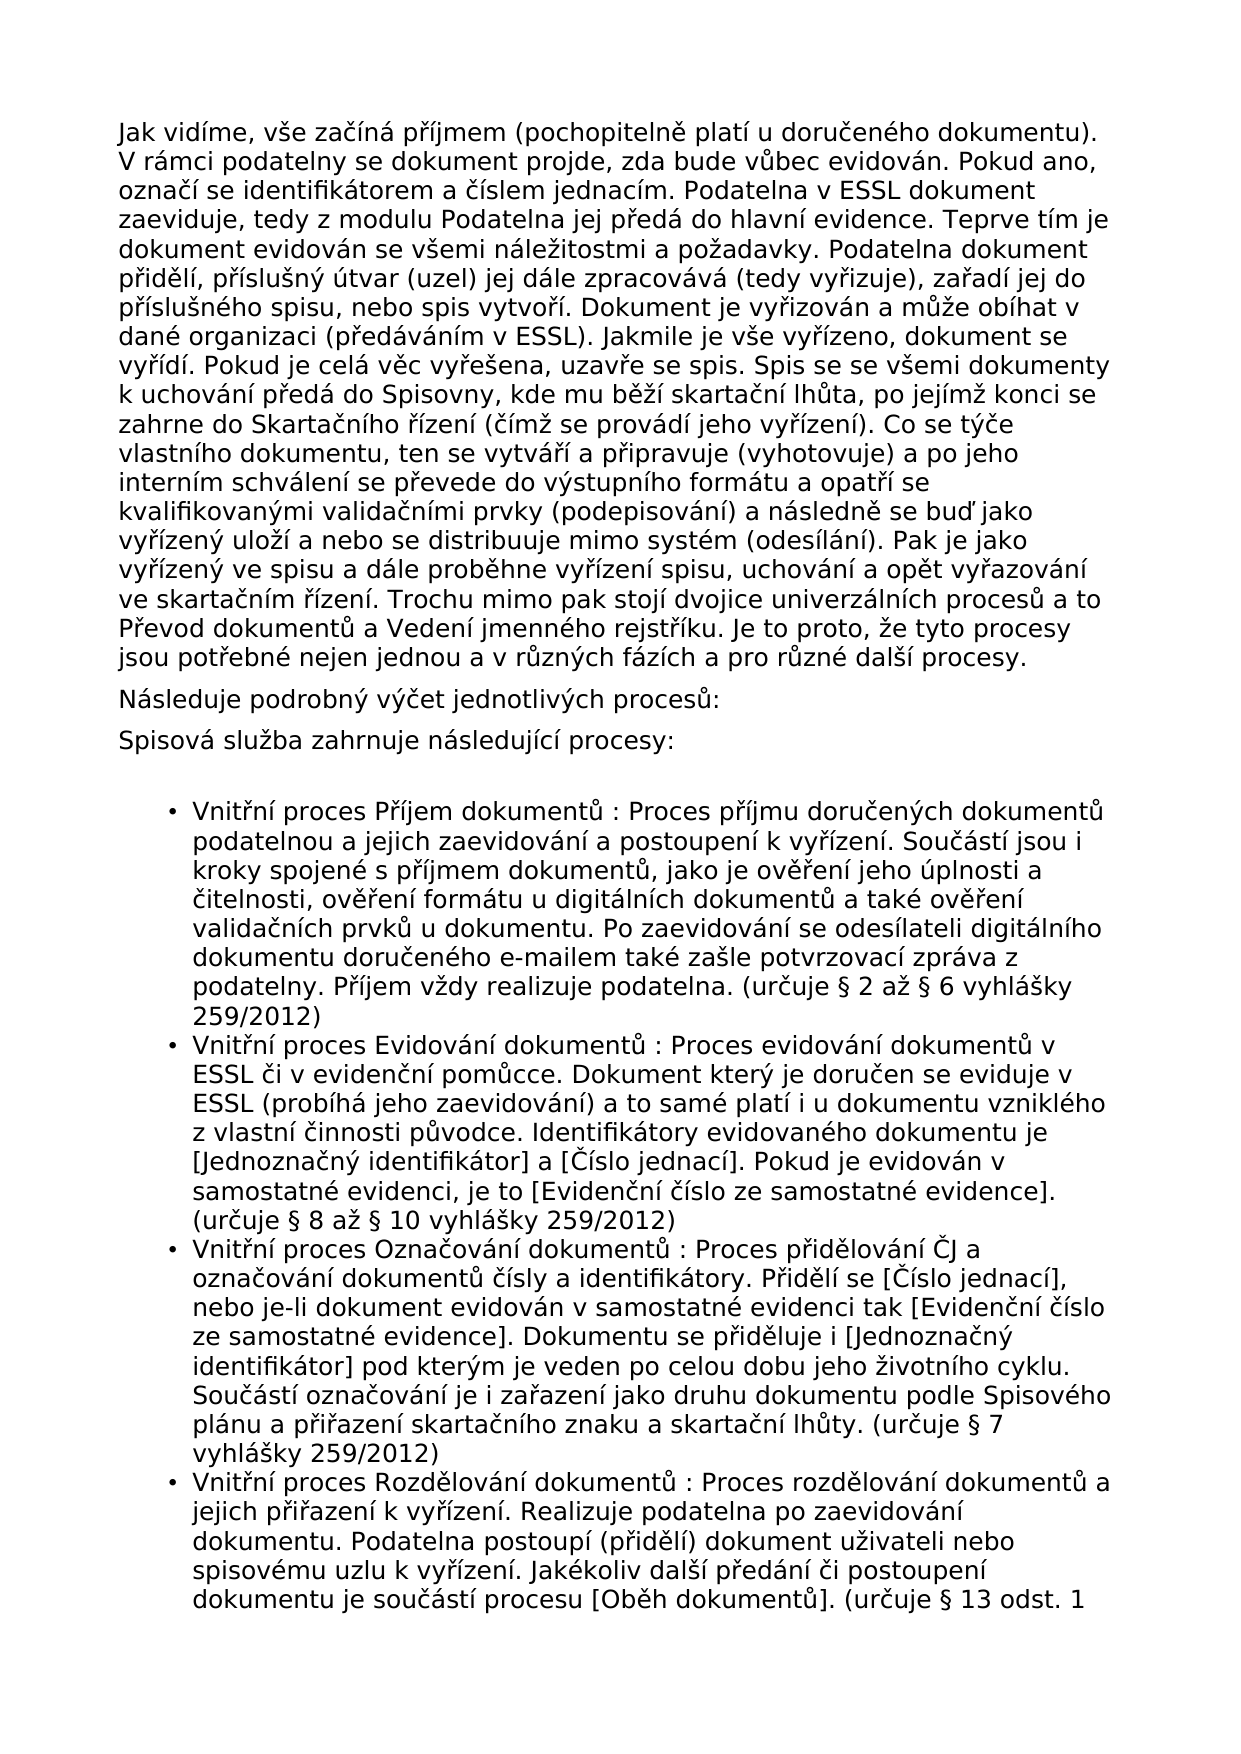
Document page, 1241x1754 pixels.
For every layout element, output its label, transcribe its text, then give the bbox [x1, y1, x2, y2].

text Jak vidíme, vše začíná příjmem (pochopitelně platí u doručeného dokumentu). V rámci podatelny se dokument projde, zda bude vůbec evidován. Pokud ano, označí se identifikátorem a číslem jednacím. Podatelna v ESSL dokument zaeviduje, tedy z modulu Podatelna jej předá do hlavní evidence. Teprve tím je dokument evidován se všemi náležitostmi a požadavky. Podatelna dokument přidělí, příslušný útvar (uzel) jej dále zpracovává (tedy vyřizuje), zařadí jej do příslušného spisu, nebo spis vytvoří. Dokument je vyřizován a může obíhat v dané organizaci (předáváním v ESSL). Jakmile je vše vyřízeno, dokument se vyřídí. Pokud je celá věc vyřešena, uzavře se spis. Spis se se všemi dokumenty k uchování předá do Spisovny, kde mu běží skartační lhůta, po jejímž konci se zahrne do Skartačního řízení (čímž se provádí jeho vyřízení). Co se týče vlastního dokumentu, ten se vytváří a připravuje (vyhotovuje) a po jeho interním schválení se převede do výstupního formátu a opatří se kvalifikovanými validačními prvky (podepisování) a následně se buď jako vyřízený uloží a nebo se distribuuje mimo systém (odesílání). Pak je jako vyřízený ve spisu a dále proběhne vyřízení spisu, uchování a opět vyřazování ve skartačním řízení. Trochu mimo pak stojí dvojice univerzálních procesů a to Převod dokumentů a Vedení jmenného rejstříku. Je to proto, že tyto procesy jsou potřebné nejen jednou a v různých fázích a pro různé další procesy. [118, 118, 1122, 672]
list Vnitřní proces Příjem dokumentů : Proces příjmu doručených dokumentů podatelnou a jejich zaevidování a postoupení k vyřízení. Součástí jsou i kroky spojené s příjmem dokumentů, jako je ověření jeho úplnosti a čitelnosti, ověření formátu u digitálních dokumentů a také ověření validačních prvků u dokumentu. Po zaevidování se odesílateli digitálního dokumentu doručeného e-mailem také zašle potvrzovací zpráva z podatelny. Příjem vždy realizuje podatelna. (určuje § 2 až § 6 vyhlášky 259/2012) [177, 798, 1122, 1031]
list Vnitřní proces Evidování dokumentů : Proces evidování dokumentů v ESSL či v evidenční pomůcce. Dokument který je doručen se eviduje v ESSL (probíhá jeho zaevidování) a to samé platí i u dokumentu vzniklého z vlastní činnosti původce. Identifikátory evidovaného dokumentu je [Jednoznačný identifikátor] a [Číslo jednací]. Pokud je evidován v samostatné evidenci, je to [Evidenční číslo ze samostatné evidence]. (určuje § 8 až § 10 vyhlášky 259/2012) [177, 1031, 1122, 1235]
text Následuje podrobný výčet jednotlivých procesů: [118, 685, 1122, 714]
list Vnitřní proces Rozdělování dokumentů : Proces rozdělování dokumentů a jejich přiřazení k vyřízení. Realizuje podatelna po zaevidování dokumentu. Podatelna postoupí (přidělí) dokument uživateli nebo spisovému uzlu k vyřízení. Jakékoliv další předání či postoupení dokumentu je součástí procesu [Oběh dokumentů]. (určuje § 13 odst. 1 [177, 1468, 1122, 1614]
list Vnitřní proces Označování dokumentů : Proces přidělování ČJ a označování dokumentů čísly a identifikátory. Přidělí se [Číslo jednací], nebo je-li dokument evidován v samostatné evidenci tak [Evidenční číslo ze samostatné evidence]. Dokumentu se přiděluje i [Jednoznačný identifikátor] pod kterým je veden po celou dobu jeho životního cyklu. Součástí označování je i zařazení jako druhu dokumentu podle Spisového plánu a přiřazení skartačního znaku a skartační lhůty. (určuje § 7 vyhlášky 259/2012) [177, 1235, 1122, 1468]
text Spisová služba zahrnuje následující procesy: [118, 726, 1122, 756]
